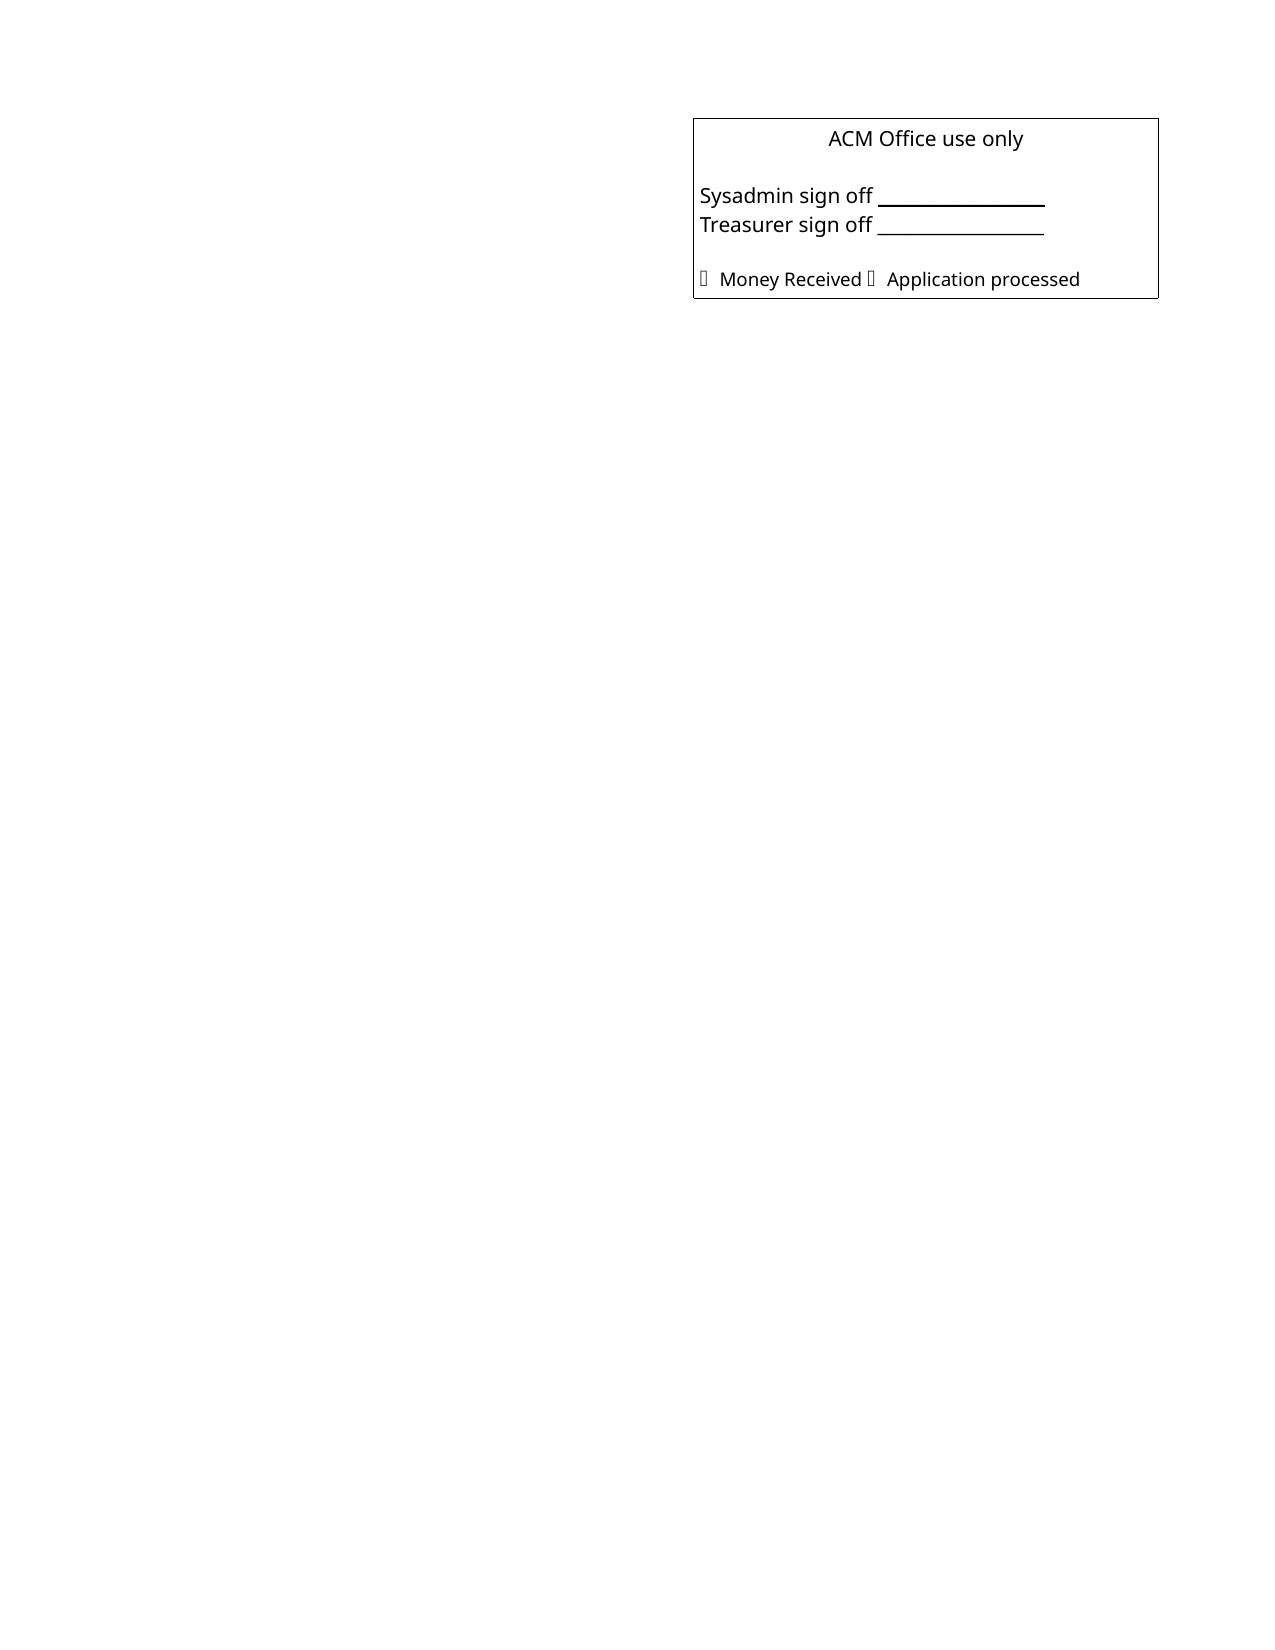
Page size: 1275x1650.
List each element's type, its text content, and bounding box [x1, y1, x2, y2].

table_header ACM Office use only Sysadmin sign off __________________ Treasurer sign off __________________ Money Received Application processed [694, 119, 1158, 298]
